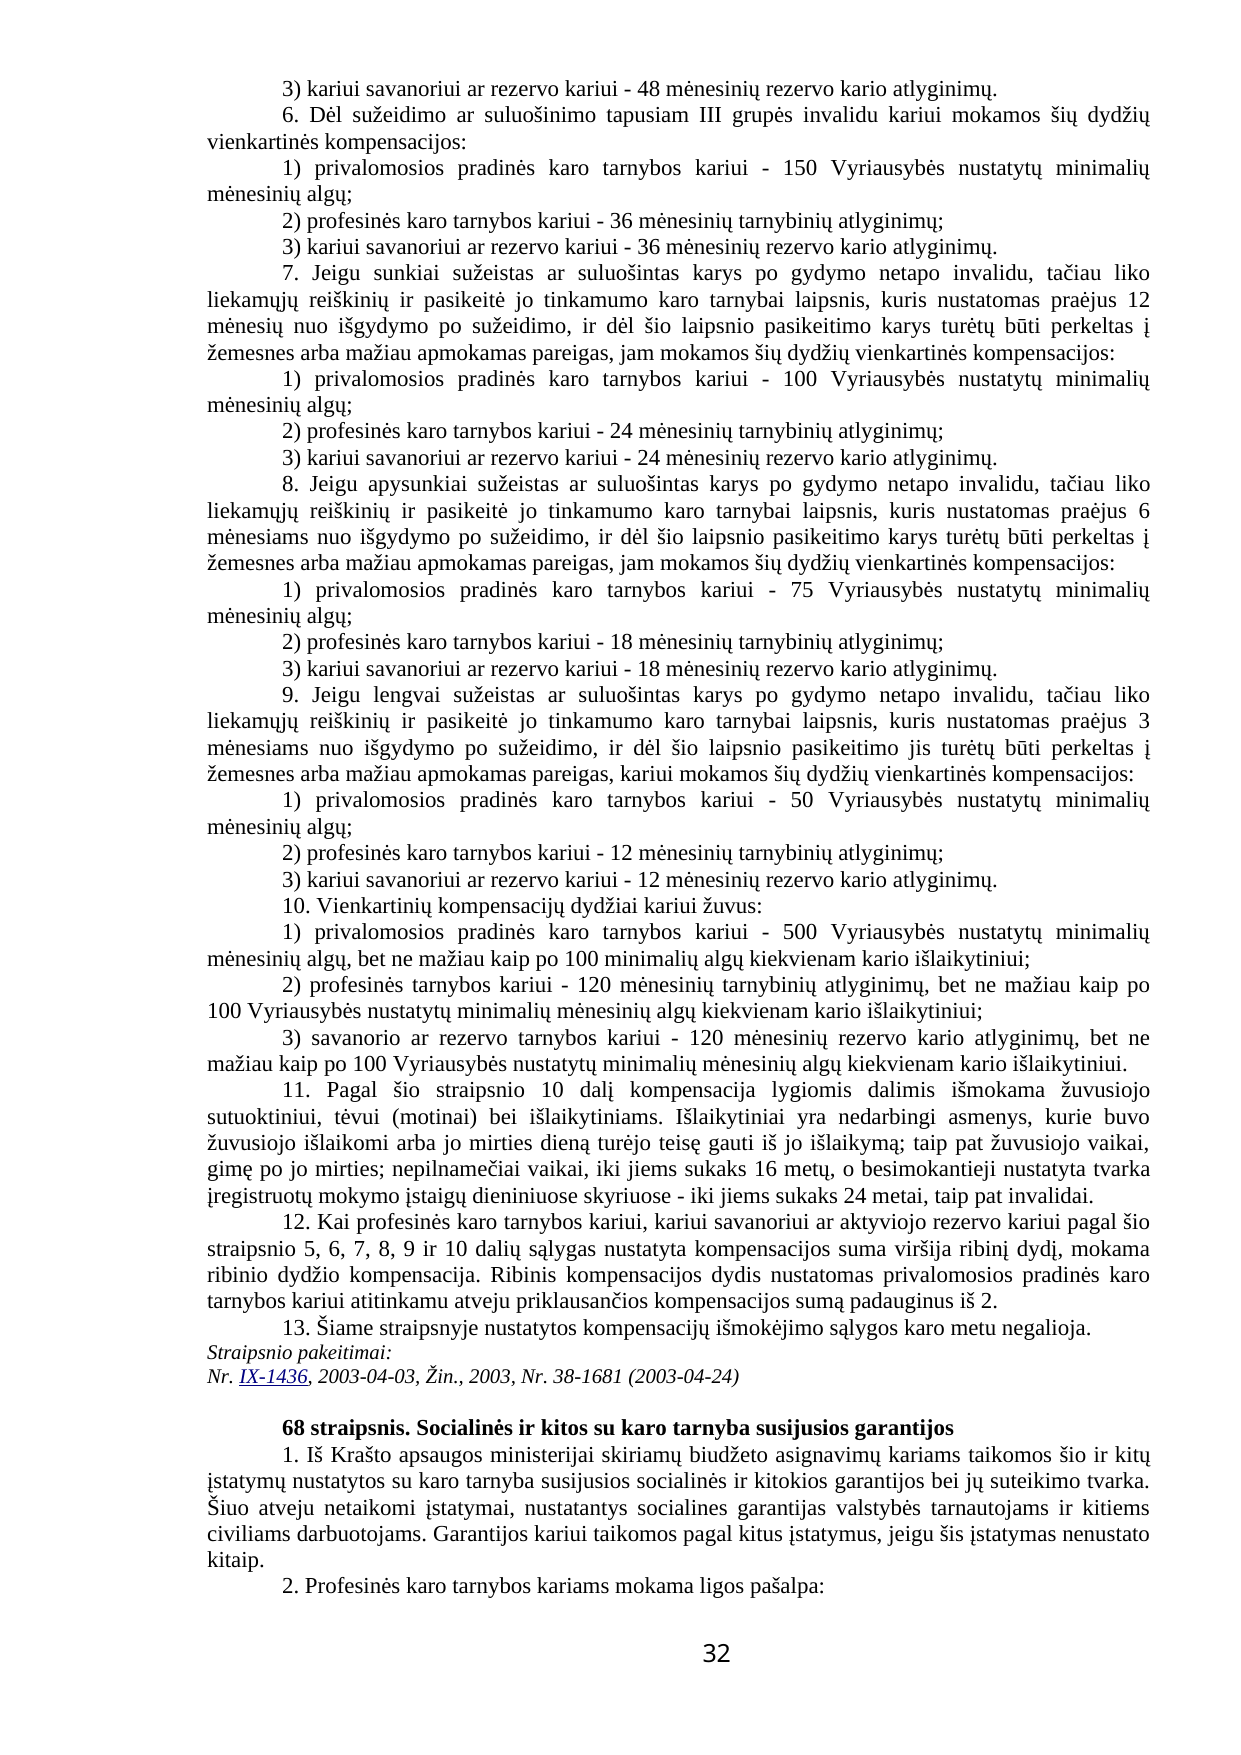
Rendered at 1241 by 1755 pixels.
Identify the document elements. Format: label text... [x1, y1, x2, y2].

text 1. Iš Krašto apsaugos ministerijai skiriamų biudžeto asignavimų kariams taikomos šio ir kitų įstatymų nustatytos su karo tarnyba susijusios socialinės ir kitokios garantijos bei jų suteikimo tvarka. Šiuo atveju netaikomi įstatymai, nustatantys socialines garantijas valstybės tarnautojams ir kitiems civiliams darbuotojams. Garantijos kariui taikomos pagal kitus įstatymus, jeigu šis įstatymas nenustato kitaip. [207, 1441, 1152, 1573]
text 2) profesinės karo tarnybos kariui - 12 mėnesinių tarnybinių atlyginimų; [207, 839, 1152, 866]
text 2) profesinės karo tarnybos kariui - 18 mėnesinių tarnybinių atlyginimų; [207, 628, 1152, 655]
text 13. Šiame straipsnyje nustatytos kompensacijų išmokėjimo sąlygos karo metu negalioja. [207, 1314, 1152, 1340]
text 1) privalomosios pradinės karo tarnybos kariui - 75 Vyriausybės nustatytų minimalių mėnesinių algų; [207, 576, 1152, 628]
text 6. Dėl sužeidimo ar suluošinimo tapusiam III grupės invalidu kariui mokamos šių dydžių vienkartinės kompensacijos: [207, 101, 1152, 154]
text 3) kariui savanoriui ar rezervo kariui - 18 mėnesinių rezervo kario atlyginimų. [207, 655, 1152, 681]
text 10. Vienkartinių kompensacijų dydžiai kariui žuvus: [207, 892, 1152, 918]
text 1) privalomosios pradinės karo tarnybos kariui - 100 Vyriausybės nustatytų minimalių mėnesinių algų; [207, 365, 1152, 418]
text 3) kariui savanoriui ar rezervo kariui - 24 mėnesinių rezervo kario atlyginimų. [207, 444, 1152, 470]
text 68 straipsnis. Socialinės ir kitos su karo tarnyba susijusios garantijos [207, 1414, 1152, 1441]
text 7. Jeigu sunkiai sužeistas ar suluošintas karys po gydymo netapo invalidu, tačiau liko liekamųjų reiškinių ir pasikeitė jo tinkamumo karo tarnybai laipsnis, kuris nustatomas praėjus 12 mėnesių nuo išgydymo po sužeidimo, ir dėl šio laipsnio pasikeitimo karys turėtų būti perkeltas į žemesnes arba mažiau apmokamas pareigas, jam mokamos šių dydžių vienkartinės kompensacijos: [207, 259, 1152, 365]
text 1) privalomosios pradinės karo tarnybos kariui - 500 Vyriausybės nustatytų minimalių mėnesinių algų, bet ne mažiau kaip po 100 minimalių algų kiekvienam kario išlaikytiniui; [207, 918, 1152, 971]
text 1) privalomosios pradinės karo tarnybos kariui - 150 Vyriausybės nustatytų minimalių mėnesinių algų; [207, 154, 1152, 207]
text 2. Profesinės karo tarnybos kariams mokama ligos pašalpa: [207, 1573, 1152, 1599]
text Straipsnio pakeitimai: [207, 1340, 1152, 1364]
text 2) profesinės tarnybos kariui - 120 mėnesinių tarnybinių atlyginimų, bet ne mažiau kaip po 100 Vyriausybės nustatytų minimalių mėnesinių algų kiekvienam kario išlaikytiniui; [207, 971, 1152, 1024]
text 8. Jeigu apysunkiai sužeistas ar suluošintas karys po gydymo netapo invalidu, tačiau liko liekamųjų reiškinių ir pasikeitė jo tinkamumo karo tarnybai laipsnis, kuris nustatomas praėjus 6 mėnesiams nuo išgydymo po sužeidimo, ir dėl šio laipsnio pasikeitimo karys turėtų būti perkeltas į žemesnes arba mažiau apmokamas pareigas, jam mokamos šių dydžių vienkartinės kompensacijos: [207, 470, 1152, 576]
text 3) kariui savanoriui ar rezervo kariui - 48 mėnesinių rezervo kario atlyginimų. [207, 75, 1152, 101]
text 3) kariui savanoriui ar rezervo kariui - 36 mėnesinių rezervo kario atlyginimų. [207, 233, 1152, 259]
text 2) profesinės karo tarnybos kariui - 24 mėnesinių tarnybinių atlyginimų; [207, 418, 1152, 444]
text Nr. IX-1436, 2003-04-03, Žin., 2003, Nr. 38-1681 (2003-04-24) [207, 1364, 1152, 1388]
text 3) savanorio ar rezervo tarnybos kariui - 120 mėnesinių rezervo kario atlyginimų, bet ne mažiau kaip po 100 Vyriausybės nustatytų minimalių mėnesinių algų kiekvienam kario išlaikytiniui. [207, 1024, 1152, 1076]
text 3) kariui savanoriui ar rezervo kariui - 12 mėnesinių rezervo kario atlyginimų. [207, 866, 1152, 892]
text 9. Jeigu lengvai sužeistas ar suluošintas karys po gydymo netapo invalidu, tačiau liko liekamųjų reiškinių ir pasikeitė jo tinkamumo karo tarnybai laipsnis, kuris nustatomas praėjus 3 mėnesiams nuo išgydymo po sužeidimo, ir dėl šio laipsnio pasikeitimo jis turėtų būti perkeltas į žemesnes arba mažiau apmokamas pareigas, kariui mokamos šių dydžių vienkartinės kompensacijos: [207, 681, 1152, 787]
text 1) privalomosios pradinės karo tarnybos kariui - 50 Vyriausybės nustatytų minimalių mėnesinių algų; [207, 787, 1152, 839]
text 2) profesinės karo tarnybos kariui - 36 mėnesinių tarnybinių atlyginimų; [207, 207, 1152, 233]
text 12. Kai profesinės karo tarnybos kariui, kariui savanoriui ar aktyviojo rezervo kariui pagal šio straipsnio 5, 6, 7, 8, 9 ir 10 dalių sąlygas nustatyta kompensacijos suma viršija ribinį dydį, mokama ribinio dydžio kompensacija. Ribinis kompensacijos dydis nustatomas privalomosios pradinės karo tarnybos kariui atitinkamu atveju priklausančios kompensacijos sumą padauginus iš 2. [207, 1208, 1152, 1314]
text 11. Pagal šio straipsnio 10 dalį kompensacija lygiomis dalimis išmokama žuvusiojo sutuoktiniui, tėvui (motinai) bei išlaikytiniams. Išlaikytiniai yra nedarbingi asmenys, kurie buvo žuvusiojo išlaikomi arba jo mirties dieną turėjo teisę gauti iš jo išlaikymą; taip pat žuvusiojo vaikai, gimę po jo mirties; nepilnamečiai vaikai, iki jiems sukaks 16 metų, o besimokantieji nustatyta tvarka įregistruotų mokymo įstaigų dieniniuose skyriuose - iki jiems sukaks 24 metai, taip pat invalidai. [207, 1076, 1152, 1208]
